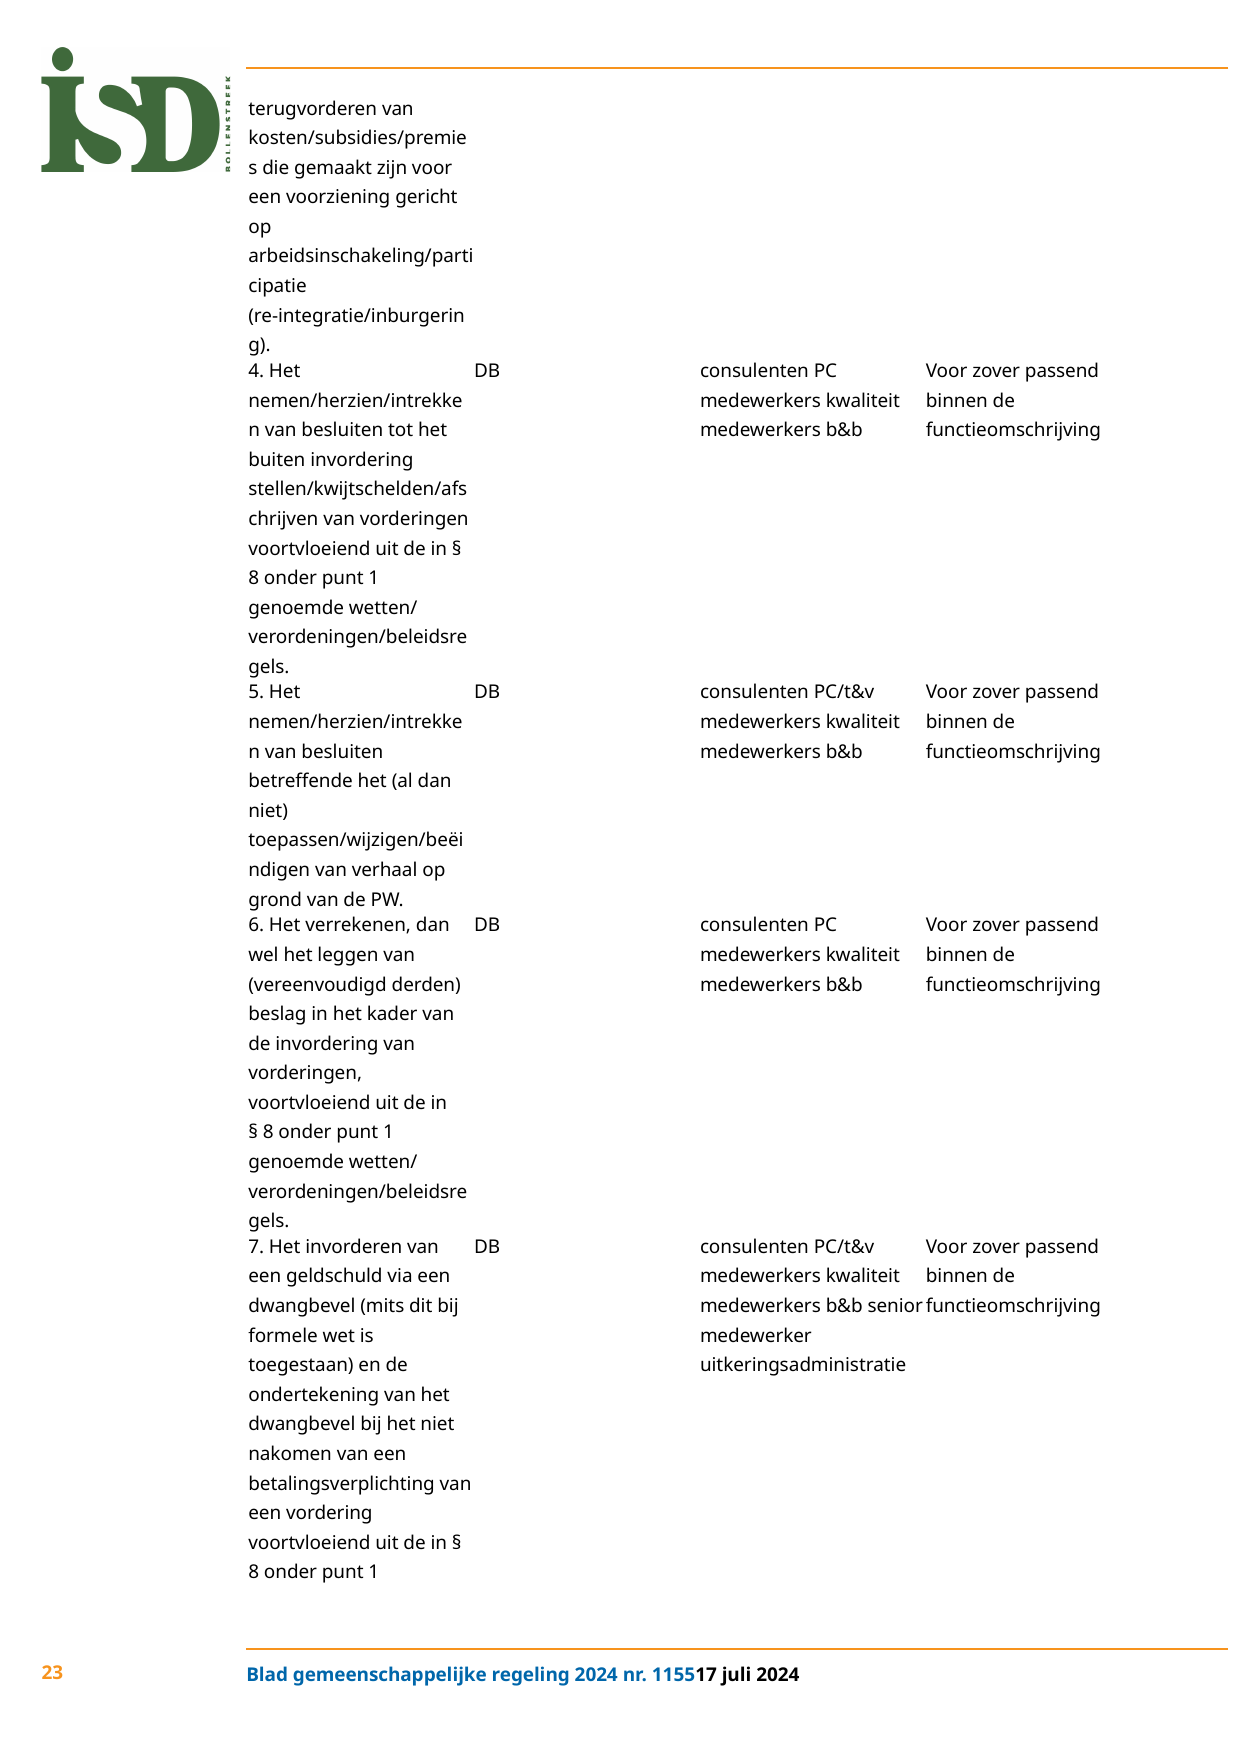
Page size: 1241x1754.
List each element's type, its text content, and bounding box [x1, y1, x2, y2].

table_header [474, 95, 700, 357]
table_cell DB [474, 357, 700, 679]
table_header [926, 95, 1152, 357]
table_cell 6. Het verrekenen, dan wel het leggen van (vereenvoudigd derden) beslag in het kader van de invordering van vorderingen, voortvloeiend uit de in § 8 onder punt 1 genoemde wetten/ verordeningen/beleidsregels. [248, 912, 474, 1233]
table_cell 5. Het nemen/herzien/intrekken van besluiten betreffende het (al dan niet) toepassen/wijzigen/beëindigen van verhaal op grond van de PW. [248, 679, 474, 912]
table_cell consulenten PC medewerkers kwaliteit medewerkers b&b [700, 357, 926, 679]
table_cell consulenten PC/t&v medewerkers kwaliteit medewerkers b&b senior medewerker uitkeringsadministratie [700, 1233, 926, 1584]
table_cell DB [474, 679, 700, 912]
table_cell 4. Het nemen/herzien/intrekken van besluiten tot het buiten invordering stellen/kwijtschelden/afschrijven van vorderingen voortvloeiend uit de in § 8 onder punt 1 genoemde wetten/ verordeningen/beleidsregels. [248, 357, 474, 679]
table_header [700, 95, 926, 357]
table_cell 7. Het invorderen van een geldschuld via een dwangbevel (mits dit bij formele wet is toegestaan) en de ondertekening van het dwangbevel bij het niet nakomen van een betalingsverplichting van een vordering voortvloeiend uit de in § 8 onder punt 1 [248, 1233, 474, 1584]
table_header terugvorderen van kosten/subsidies/premies die gemaakt zijn voor een voorziening gericht op arbeidsinschakeling/participatie (re-integratie/inburgering). [248, 95, 474, 357]
table_cell Voor zover passend binnen de functieomschrijving [926, 912, 1152, 1233]
table_cell DB [474, 912, 700, 1233]
table_cell consulenten PC medewerkers kwaliteit medewerkers b&b [700, 912, 926, 1233]
table_cell Voor zover passend binnen de functieomschrijving [926, 357, 1152, 679]
table_cell Voor zover passend binnen de functieomschrijving [926, 679, 1152, 912]
table_cell DB [474, 1233, 700, 1584]
table_cell Voor zover passend binnen de functieomschrijving [926, 1233, 1152, 1584]
picture [41, 47, 231, 172]
table_cell consulenten PC/t&v medewerkers kwaliteit medewerkers b&b [700, 679, 926, 912]
